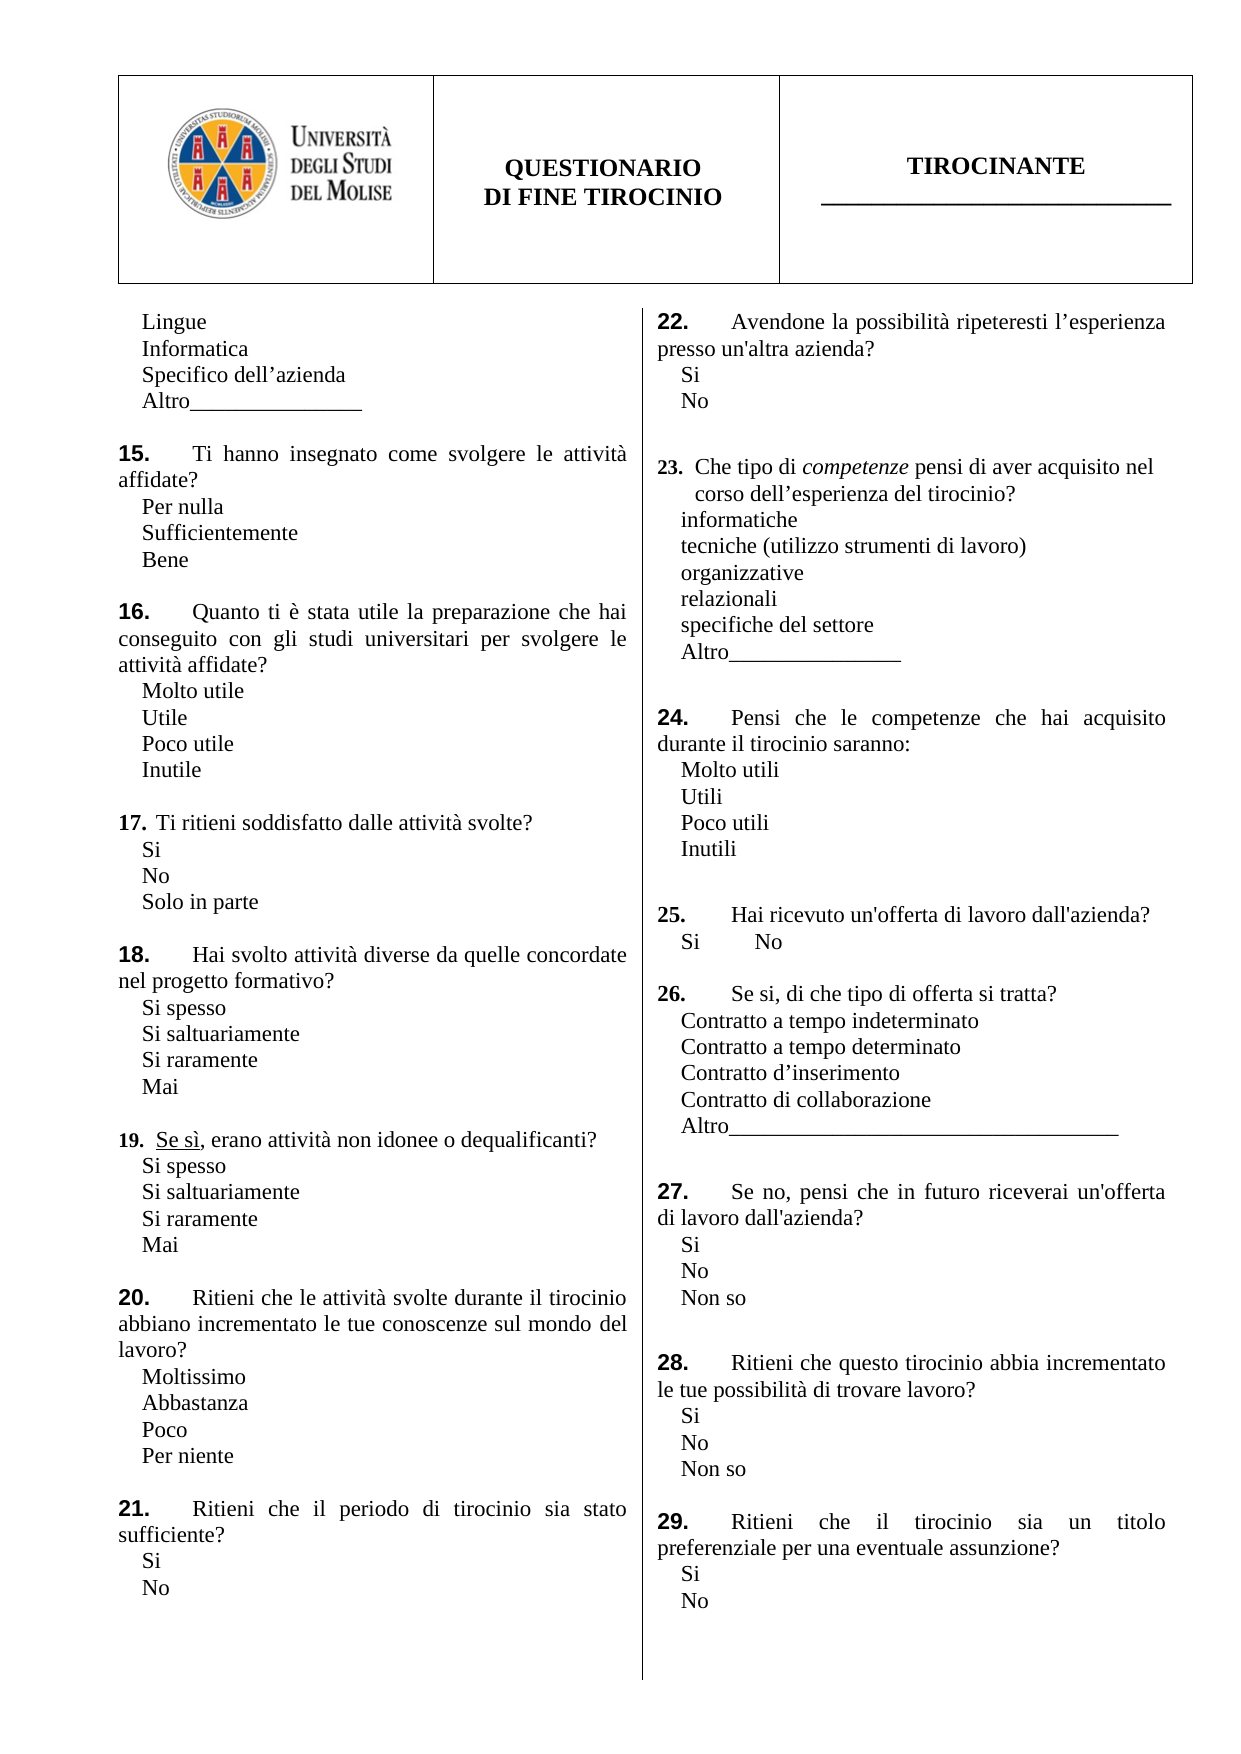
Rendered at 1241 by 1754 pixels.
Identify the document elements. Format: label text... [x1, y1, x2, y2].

text  relazionali [657, 585, 1166, 611]
text  Utili [657, 783, 1166, 809]
text  Per niente [118, 1442, 627, 1468]
text  Informatica [118, 335, 627, 361]
text  Si [118, 836, 627, 862]
list Ritieni che questo tirocinio abbia incrementato le tue possibilità di trovare lavoro? [657, 1349, 1166, 1402]
text  Non so [657, 1455, 1166, 1481]
text  Si spesso [118, 994, 627, 1020]
text  Contratto a tempo determinato [657, 1033, 1166, 1059]
text  Molto utili [657, 756, 1166, 783]
list Ti hanno insegnato come svolgere le attività affidate? [118, 440, 627, 493]
text  Utile [118, 704, 627, 730]
list Avendone la possibilità ripeteresti l’esperienza presso un'altra azienda? [657, 308, 1166, 361]
text  Altro_______________ [118, 387, 627, 414]
text  Specifico dell’azienda [118, 361, 627, 387]
text  No [118, 1574, 627, 1600]
text  Mai [118, 1073, 627, 1099]
list Se no, pensi che in futuro riceverai un'offerta di lavoro dall'azienda? [657, 1178, 1166, 1231]
text  Altro_______________ [657, 638, 1166, 664]
text  Per nulla [118, 493, 627, 519]
text  Altro__________________________________ [657, 1112, 1166, 1138]
list Pensi che le competenze che hai acquisito durante il tirocinio saranno: [657, 704, 1166, 756]
text  No [657, 1587, 1166, 1613]
text  Si [657, 1560, 1166, 1587]
list Se si, di che tipo di offerta si tratta? [657, 980, 1166, 1007]
text  Poco [118, 1416, 627, 1442]
list Ti ritieni soddisfatto dalle attività svolte? [118, 809, 627, 836]
text  Si [657, 361, 1166, 387]
text  Si [118, 1547, 627, 1574]
list Se sì, erano attività non idonee o dequalificanti? [118, 1126, 627, 1152]
text  Inutile [118, 757, 627, 783]
text  Lingue [118, 308, 627, 335]
text  tecniche (utilizzo strumenti di lavoro) [657, 532, 1166, 559]
text  Mai [118, 1231, 627, 1257]
text  Si [657, 1402, 1166, 1428]
text  specifiche del settore [657, 611, 1166, 638]
text  Poco utili [657, 809, 1166, 836]
text  Moltissimo [118, 1363, 627, 1389]
text  Inutili [657, 836, 1166, 862]
list Ritieni che il tirocinio sia un titolo preferenziale per una eventuale assunzione? [657, 1508, 1166, 1560]
text  No [657, 387, 1166, 414]
text  Si raramente [118, 1205, 627, 1231]
text  No [118, 862, 627, 888]
list Hai svolto attività diverse da quelle concordate nel progetto formativo? [118, 941, 627, 994]
text  Solo in parte [118, 888, 627, 915]
text  Abbastanza [118, 1389, 627, 1416]
text  Bene [118, 546, 627, 572]
text  Si spesso [118, 1152, 627, 1178]
text  Molto utile [118, 677, 627, 704]
text  Si  No [657, 928, 1166, 954]
text  Si saltuariamente [118, 1178, 627, 1205]
text  Si raramente [118, 1047, 627, 1073]
text  Contratto di collaborazione [657, 1086, 1166, 1112]
text  Non so [657, 1283, 1166, 1310]
text  organizzative [657, 559, 1166, 585]
text  Contratto a tempo indeterminato [657, 1007, 1166, 1033]
text  informatiche [657, 506, 1166, 532]
text  No [657, 1257, 1166, 1283]
text  Si [657, 1231, 1166, 1257]
list Quanto ti è stata utile la preparazione che hai conseguito con gli studi universitari per svolgere le attività affidate? [118, 598, 627, 677]
text  Si saltuariamente [118, 1020, 627, 1047]
text  Sufficientemente [118, 519, 627, 546]
list Ritieni che il periodo di tirocinio sia stato sufficiente? [118, 1495, 627, 1547]
text  No [657, 1428, 1166, 1455]
list Che tipo di competenze pensi di aver acquisito nel corso dell’esperienza del tirocinio? [657, 453, 1166, 506]
list Ritieni che le attività svolte durante il tirocinio abbiano incrementato le tue conoscenze sul mondo del lavoro? [118, 1284, 627, 1363]
text  Poco utile [118, 730, 627, 757]
text  Contratto d’inserimento [657, 1059, 1166, 1086]
list Hai ricevuto un'offerta di lavoro dall'azienda? [657, 901, 1166, 928]
